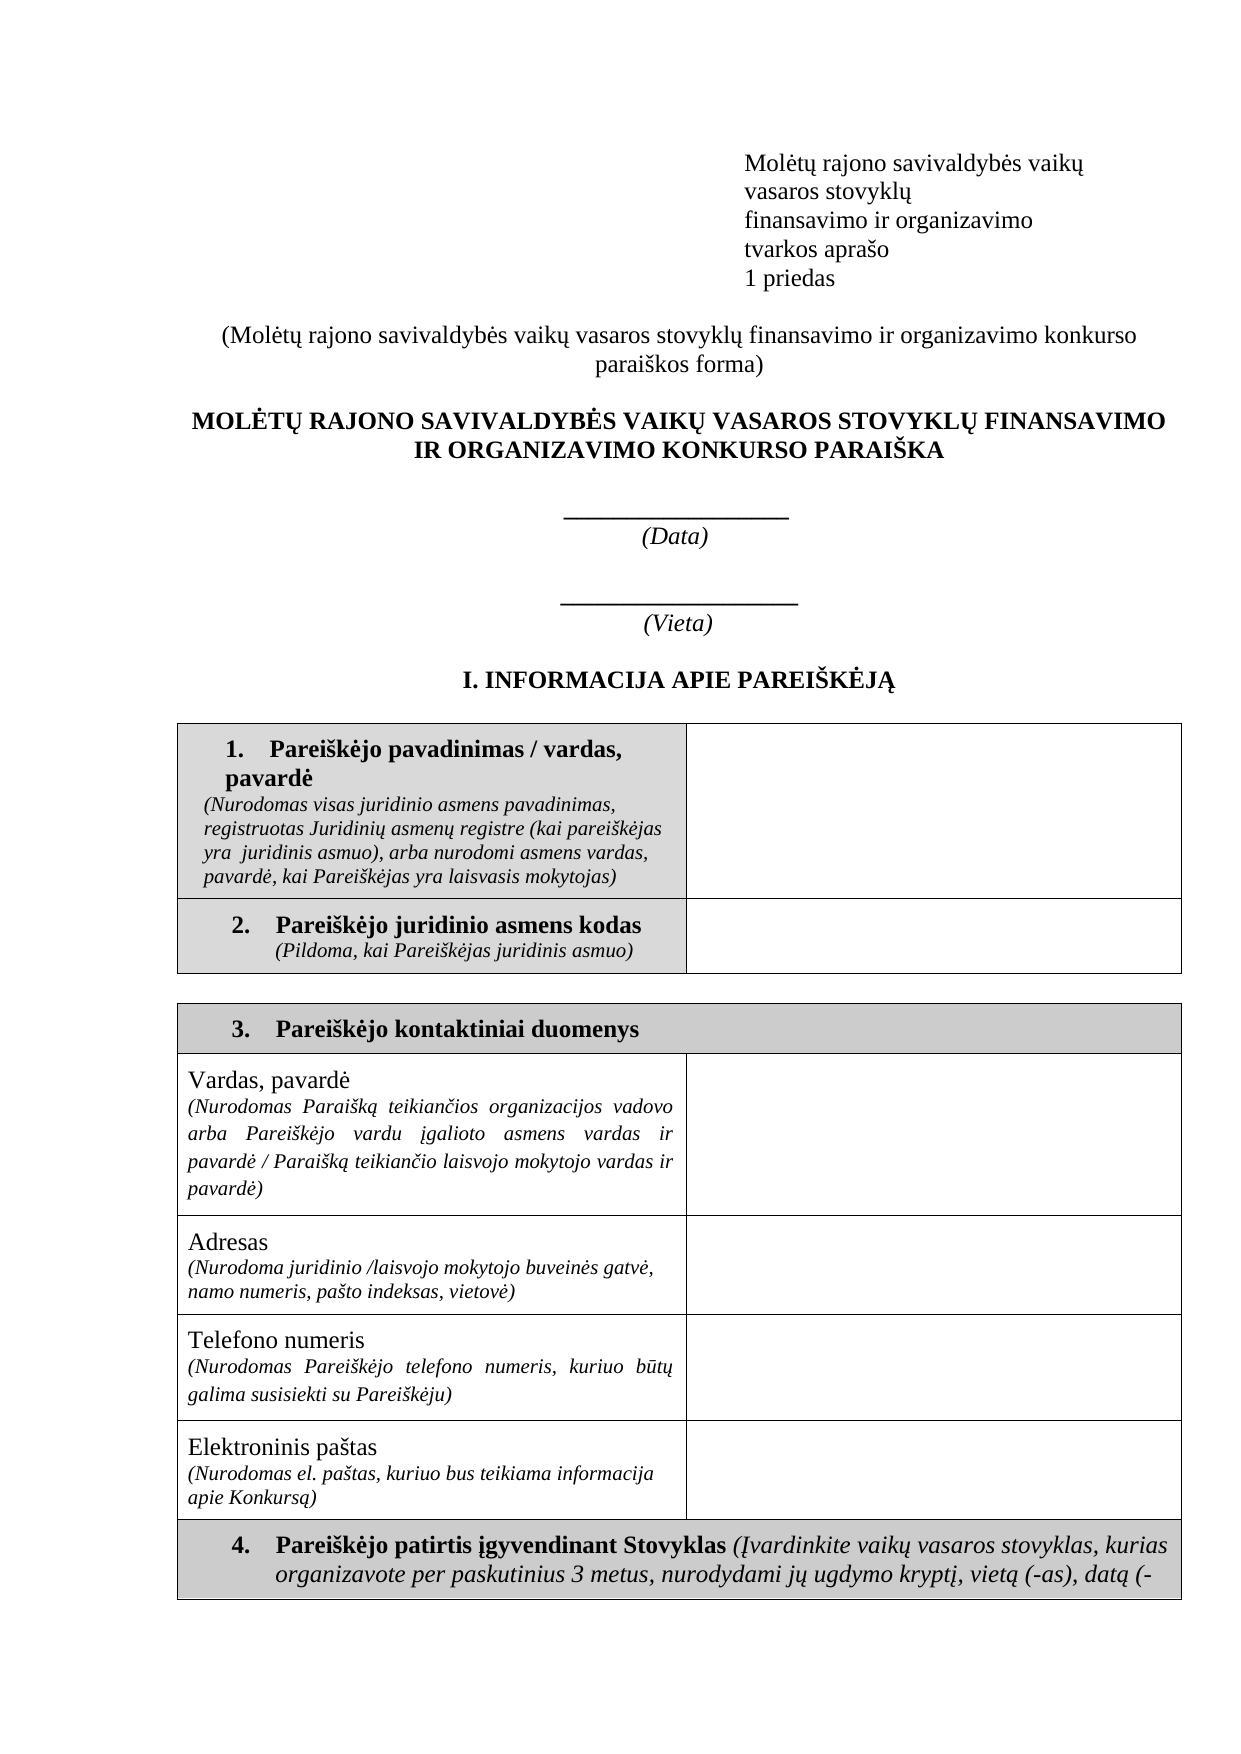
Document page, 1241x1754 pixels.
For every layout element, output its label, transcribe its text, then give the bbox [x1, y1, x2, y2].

table_cell 4. Pareiškėjo patirtis įgyvendinant Stovyklas (Įvardinkite vaikų vasaros stovyklas, kurias organizavote per paskutinius 3 metus, nurodydami jų ugdymo kryptį, vietą (-as), datą (- [178, 1520, 1181, 1598]
table_header 1. Pareiškėjo pavadinimas / vardas, pavardė (Nurodomas visas juridinio asmens pavadinimas, registruotas Juridinių asmenų registre (kai pareiškėjas yra juridinis asmuo), arba nurodomi asmens vardas, pavardė, kai Pareiškėjas yra laisvasis mokytojas) [178, 724, 686, 898]
text ___________________ [177, 579, 1181, 608]
table_cell [687, 1216, 1181, 1314]
table_cell [687, 899, 1181, 973]
table_header [687, 724, 1181, 898]
text (Data) [177, 521, 1181, 550]
table_cell [687, 1315, 1181, 1420]
text vasaros stovyklų [177, 176, 1181, 205]
table_cell Adresas (Nurodoma juridinio /laisvojo mokytojo buveinės gatvė, namo numeris, pašto indeksas, vietovė) [178, 1216, 686, 1314]
table_cell Vardas, pavardė (Nurodomas Paraišką teikiančios organizacijos vadovo arba Pareiškėjo vardu įgalioto asmens vardas ir pavardė / Paraišką teikiančio laisvojo mokytojo vardas ir pavardė) [178, 1054, 686, 1215]
text Molėtų rajono savivaldybės vaikų [177, 148, 1181, 176]
text (Vieta) [177, 608, 1181, 636]
text finansavimo ir organizavimo [177, 205, 1181, 234]
table_header 3. Pareiškėjo kontaktiniai duomenys [178, 1004, 1181, 1053]
text (Molėtų rajono savivaldybės vaikų vasaros stovyklų finansavimo ir organizavimo konkurso paraiškos forma) [177, 320, 1181, 378]
text I. INFORMACIJA APIE PAREIŠKĖJĄ [177, 665, 1181, 694]
text MOLĖTŲ RAJONO SAVIVALDYBĖS VAIKŲ VASAROS STOVYKLŲ FINANSAVIMO IR ORGANIZAVIMO KONKURSO PARAIŠKA [177, 406, 1181, 464]
table_cell [687, 1421, 1181, 1519]
table_cell [687, 1054, 1181, 1215]
table_cell 2. Pareiškėjo juridinio asmens kodas (Pildoma, kai Pareiškėjas juridinis asmuo) [178, 899, 686, 973]
text 1 priedas [177, 263, 1181, 291]
table_cell Telefono numeris (Nurodomas Pareiškėjo telefono numeris, kuriuo būtų galima susisiekti su Pareiškėju) [178, 1315, 686, 1420]
table_cell Elektroninis paštas (Nurodomas el. paštas, kuriuo bus teikiama informacija apie Konkursą) [178, 1421, 686, 1519]
text tvarkos aprašo [177, 234, 1181, 263]
text __________________ [177, 493, 1181, 521]
